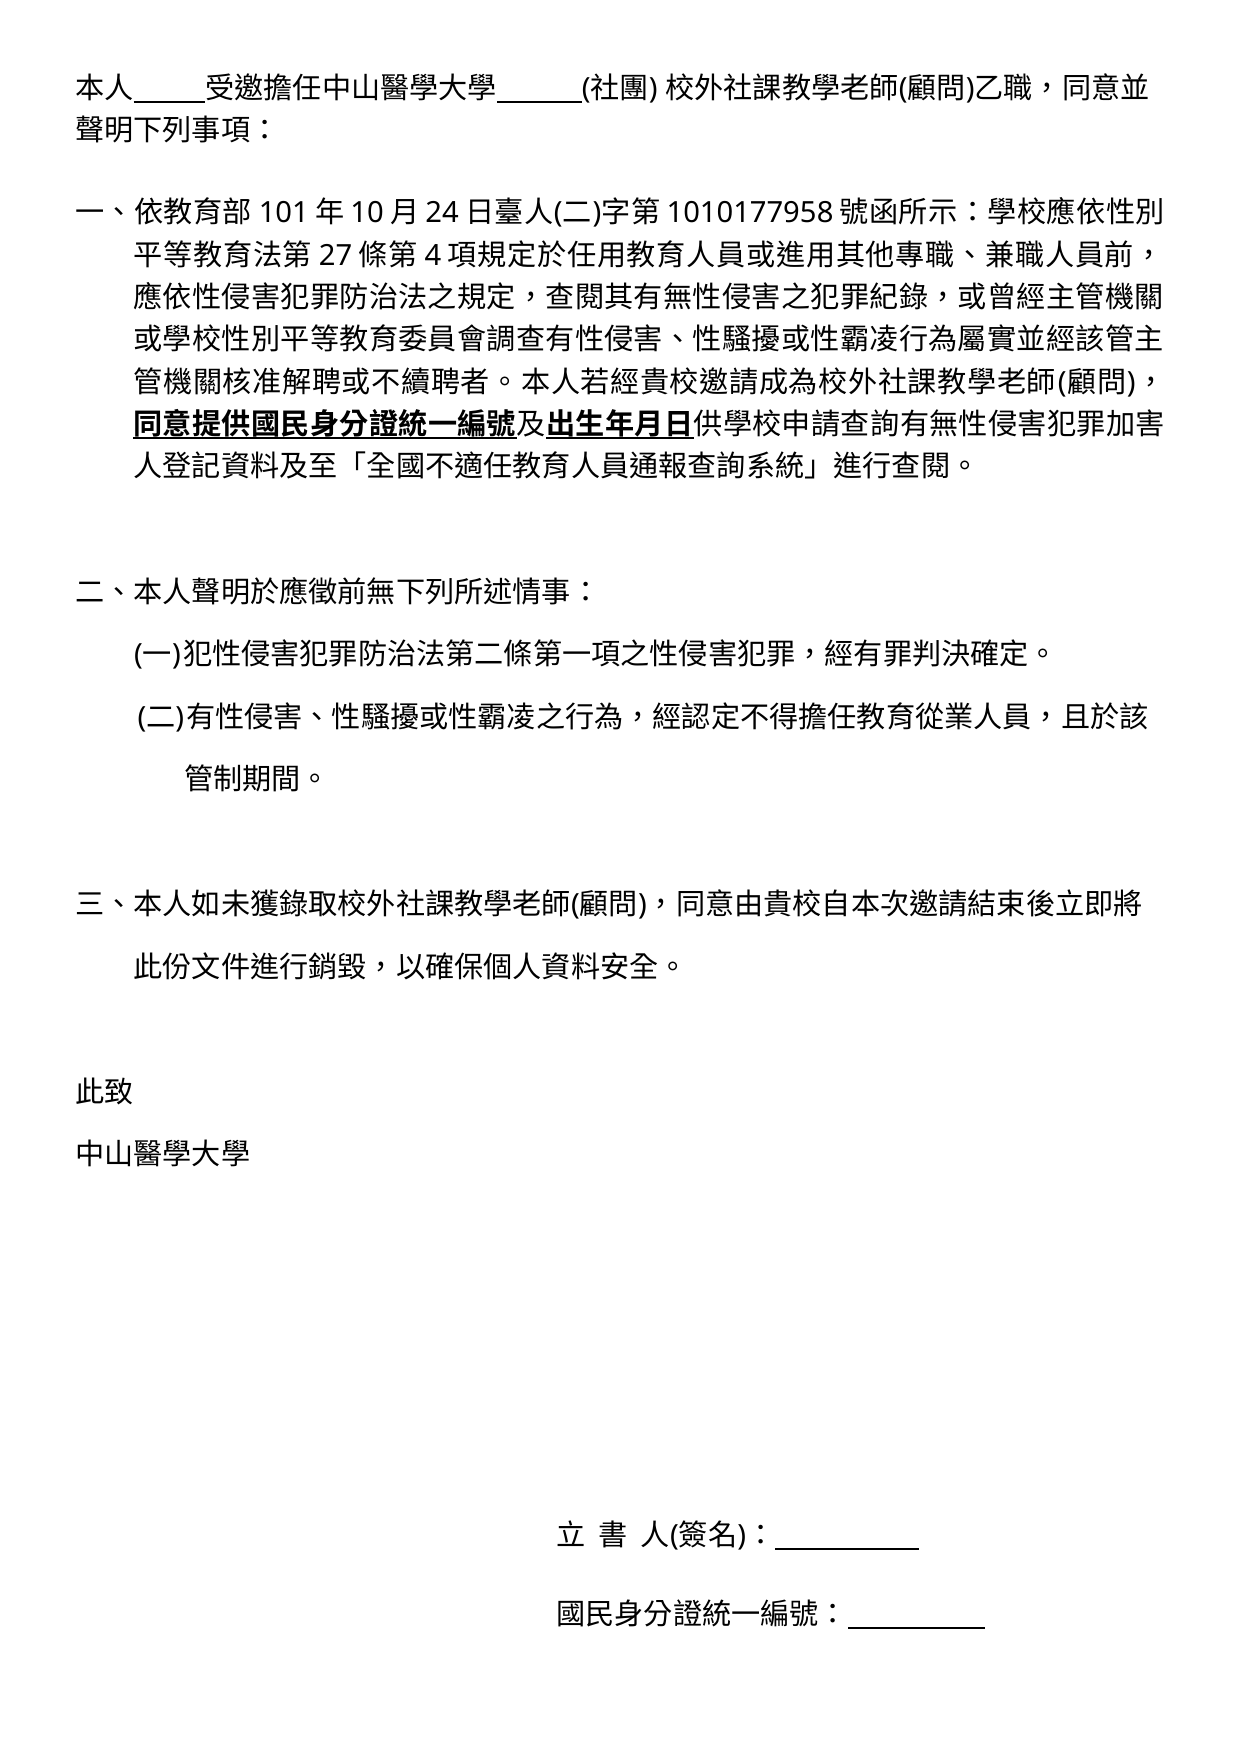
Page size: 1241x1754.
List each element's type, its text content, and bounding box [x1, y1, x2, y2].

text 中山醫學大學 [75, 1110, 1165, 1173]
text 本人 受邀擔任中山醫學大學 (社團) 校外社課教學老師(顧問)乙職，同意並聲明下列事項： [75, 64, 1165, 149]
text (一) 犯性侵害犯罪防治法第二條第一項之性侵害犯罪，經有罪判決確定。 [134, 610, 1165, 673]
text 三、本人如未獲錄取校外社課教學老師(顧問)，同意由貴校自本次邀請結束後立即將此份文件進行銷毀，以確保個人資料安全。 [75, 860, 1165, 985]
text 立 書 人(簽名)： [75, 1491, 1165, 1554]
text 一、依教育部101年10月24日臺人(二)字第1010177958號函所示：學校應依性別平等教育法第27條第4項規定於任用教育人員或進用其他專職、兼職人員前，應依性侵害犯罪防治法之規定，查閱其有無性侵害之犯罪紀錄，或曾經主管機關或學校性別平等教育委員會調查有性侵害、性騷擾或性霸凌行為屬實並經該管主管機關核准解聘或不續聘者。本人若經貴校邀請成為校外社課教學老師(顧問)，同意提供國民身分證統一編號及出生年月日供學校申請查詢有無性侵害犯罪加害人登記資料及至「全國不適任教育人員通報查詢系統」進行查閱。 [75, 189, 1165, 485]
text 二、本人聲明於應徵前無下列所述情事： [75, 548, 1165, 610]
text (二) 有性侵害、性騷擾或性霸凌之行為，經認定不得擔任教育從業人員，且於該管制期間。 [137, 673, 1165, 798]
text 此致 [75, 1048, 1165, 1110]
text 國民身分證統一編號： [75, 1591, 1165, 1633]
